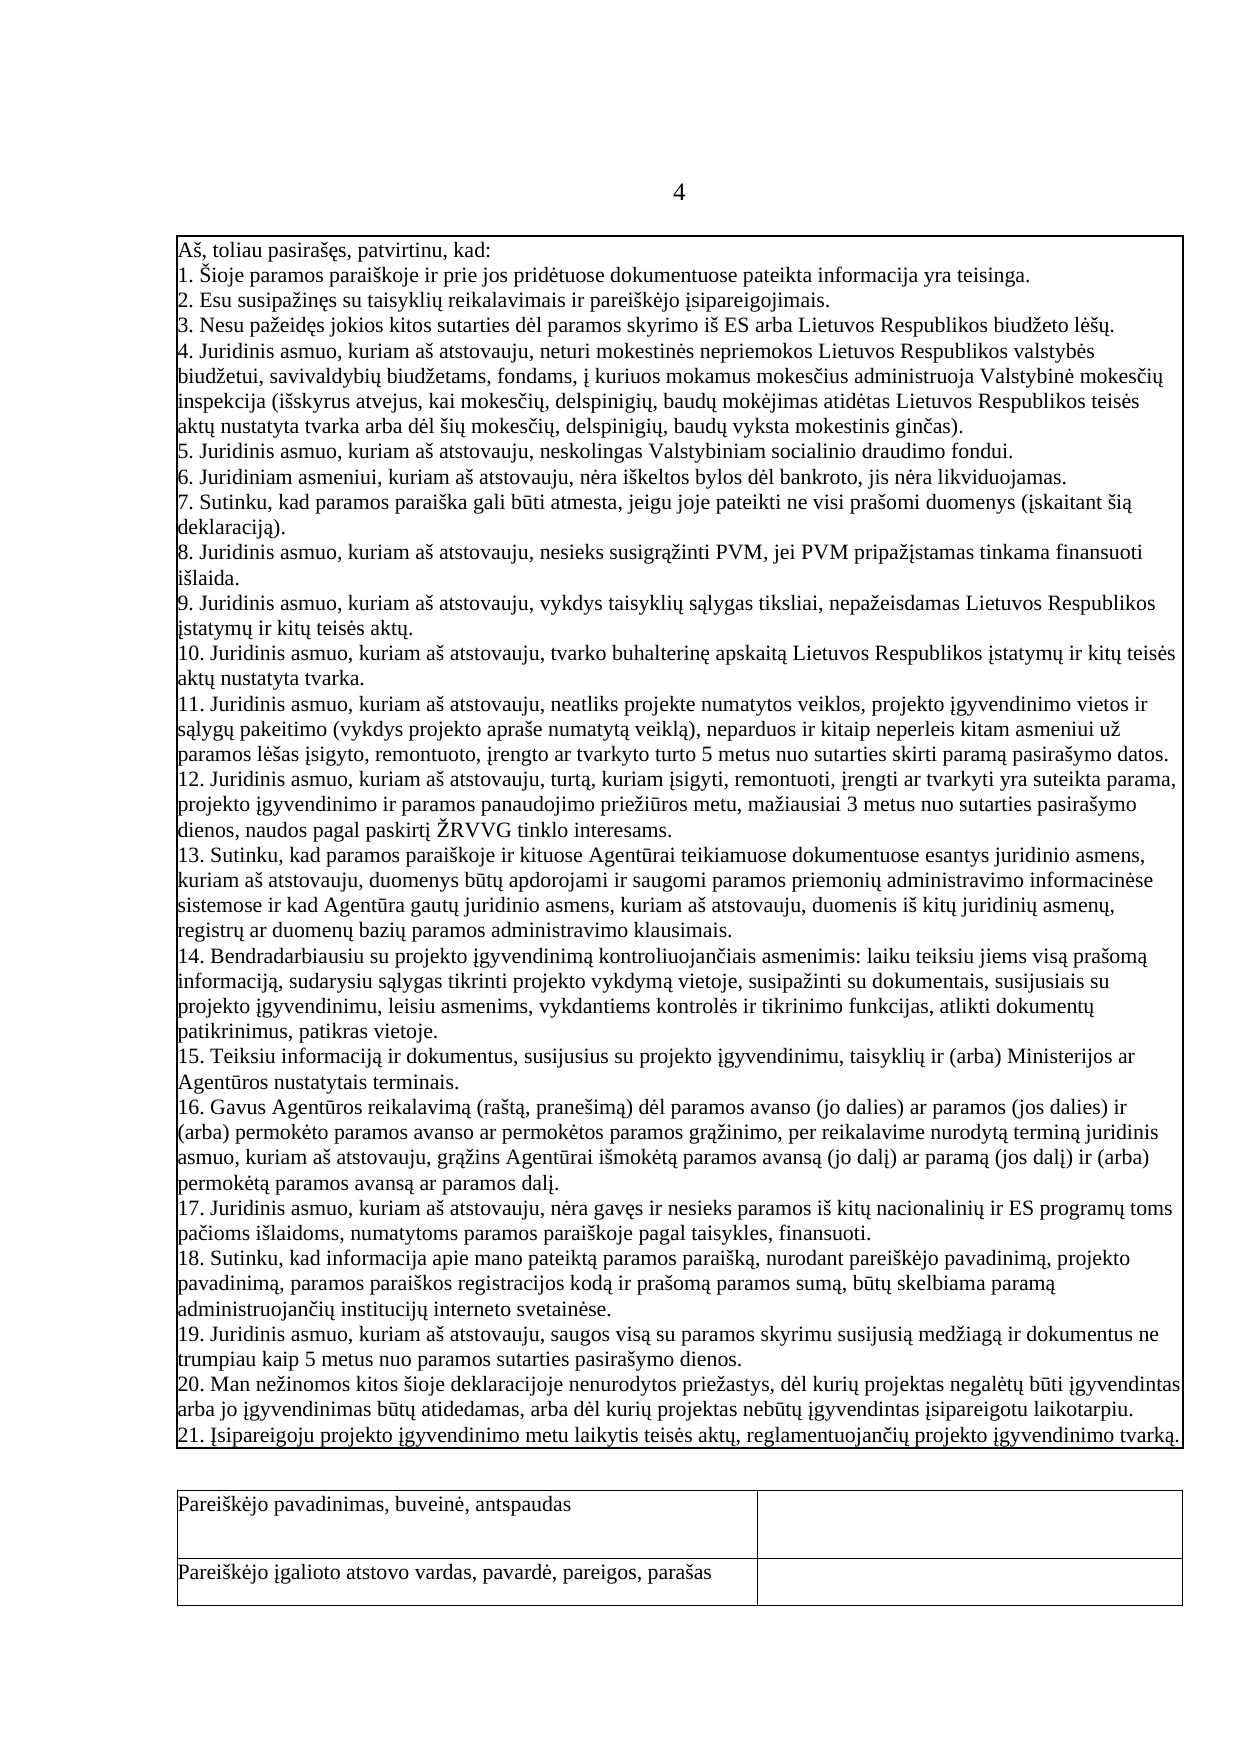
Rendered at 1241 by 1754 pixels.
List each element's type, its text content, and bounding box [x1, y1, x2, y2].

table_cell [758, 1559, 1182, 1605]
table_cell Pareiškėjo įgalioto atstovo vardas, pavardė, pareigos, parašas [178, 1559, 757, 1605]
table_header Aš, toliau pasirašęs, patvirtinu, kad: 1. Šioje paramos paraiškoje ir prie jos pridėtuose dokumentuose pateikta informacija yra teisinga. 2. Esu susipažinęs su taisyklių reikalavimais ir pareiškėjo įsipareigojimais. 3. Nesu pažeidęs jokios kitos sutarties dėl paramos skyrimo iš ES arba Lietuvos Respublikos biudžeto lėšų. 4. Juridinis asmuo, kuriam aš atstovauju, neturi mokestinės nepriemokos Lietuvos Respublikos valstybės biudžetui, savivaldybių biudžetams, fondams, į kuriuos mokamus mokesčius administruoja Valstybinė mokesčių inspekcija (išskyrus atvejus, kai mokesčių, delspinigių, baudų mokėjimas atidėtas Lietuvos Respublikos teisės aktų nustatyta tvarka arba dėl šių mokesčių, delspinigių, baudų vyksta mokestinis ginčas). 5. Juridinis asmuo, kuriam aš atstovauju, neskolingas Valstybiniam socialinio draudimo fondui. 6. Juridiniam asmeniui, kuriam aš atstovauju, nėra iškeltos bylos dėl bankroto, jis nėra likviduojamas. 7. Sutinku, kad paramos paraiška gali būti atmesta, jeigu joje pateikti ne visi prašomi duomenys (įskaitant šią deklaraciją). 8. Juridinis asmuo, kuriam aš atstovauju, nesieks susigrąžinti PVM, jei PVM pripažįstamas tinkama finansuoti išlaida. 9. Juridinis asmuo, kuriam aš atstovauju, vykdys taisyklių sąlygas tiksliai, nepažeisdamas Lietuvos Respublikos įstatymų ir kitų teisės aktų. 10. Juridinis asmuo, kuriam aš atstovauju, tvarko buhalterinę apskaitą Lietuvos Respublikos įstatymų ir kitų teisės aktų nustatyta tvarka. 11. Juridinis asmuo, kuriam aš atstovauju, neatliks projekte numatytos veiklos, projekto įgyvendinimo vietos ir sąlygų pakeitimo (vykdys projekto apraše numatytą veiklą), neparduos ir kitaip neperleis kitam asmeniui už paramos lėšas įsigyto, remontuoto, įrengto ar tvarkyto turto 5 metus nuo sutarties skirti paramą pasirašymo datos. 12. Juridinis asmuo, kuriam aš atstovauju, turtą, kuriam įsigyti, remontuoti, įrengti ar tvarkyti yra suteikta parama, projekto įgyvendinimo ir paramos panaudojimo priežiūros metu, mažiausiai 3 metus nuo sutarties pasirašymo dienos, naudos pagal paskirtį ŽRVVG tinklo interesams. 13. Sutinku, kad paramos paraiškoje ir kituose Agentūrai teikiamuose dokumentuose esantys juridinio asmens, kuriam aš atstovauju, duomenys būtų apdorojami ir saugomi paramos priemonių administravimo informacinėse sistemose ir kad Agentūra gautų juridinio asmens, kuriam aš atstovauju, duomenis iš kitų juridinių asmenų, registrų ar duomenų bazių paramos administravimo klausimais. 14. Bendradarbiausiu su projekto įgyvendinimą kontroliuojančiais asmenimis: laiku teiksiu jiems visą prašomą informaciją, sudarysiu sąlygas tikrinti projekto vykdymą vietoje, susipažinti su dokumentais, susijusiais su projekto įgyvendinimu, leisiu asmenims, vykdantiems kontrolės ir tikrinimo funkcijas, atlikti dokumentų patikrinimus, patikras vietoje. 15. Teiksiu informaciją ir dokumentus, susijusius su projekto įgyvendinimu, taisyklių ir (arba) Ministerijos ar Agentūros nustatytais terminais. 16. Gavus Agentūros reikalavimą (raštą, pranešimą) dėl paramos avanso (jo dalies) ar paramos (jos dalies) ir (arba) permokėto paramos avanso ar permokėtos paramos grąžinimo, per reikalavime nurodytą terminą juridinis asmuo, kuriam aš atstovauju, grąžins Agentūrai išmokėtą paramos avansą (jo dalį) ar paramą (jos dalį) ir (arba) permokėtą paramos avansą ar paramos dalį. 17. Juridinis asmuo, kuriam aš atstovauju, nėra gavęs ir nesieks paramos iš kitų nacionalinių ir ES programų toms pačioms išlaidoms, numatytoms paramos paraiškoje pagal taisykles, finansuoti. 18. Sutinku, kad informacija apie mano pateiktą paramos paraišką, nurodant pareiškėjo pavadinimą, projekto pavadinimą, paramos paraiškos registracijos kodą ir prašomą paramos sumą, būtų skelbiama paramą administruojančių institucijų interneto svetainėse. 19. Juridinis asmuo, kuriam aš atstovauju, saugos visą su paramos skyrimu susijusią medžiagą ir dokumentus ne trumpiau kaip 5 metus nuo paramos sutarties pasirašymo dienos. 20. Man nežinomos kitos šioje deklaracijoje nenurodytos priežastys, dėl kurių projektas negalėtų būti įgyvendintas arba jo įgyvendinimas būtų atidedamas, arba dėl kurių projektas nebūtų įgyvendintas įsipareigotu laikotarpiu. 21. Įsipareigoju projekto įgyvendinimo metu laikytis teisės aktų, reglamentuojančių projekto įgyvendinimo tvarką. [178, 237, 1182, 1447]
table_header [758, 1491, 1182, 1558]
table_header Pareiškėjo pavadinimas, buveinė, antspaudas [178, 1491, 757, 1558]
